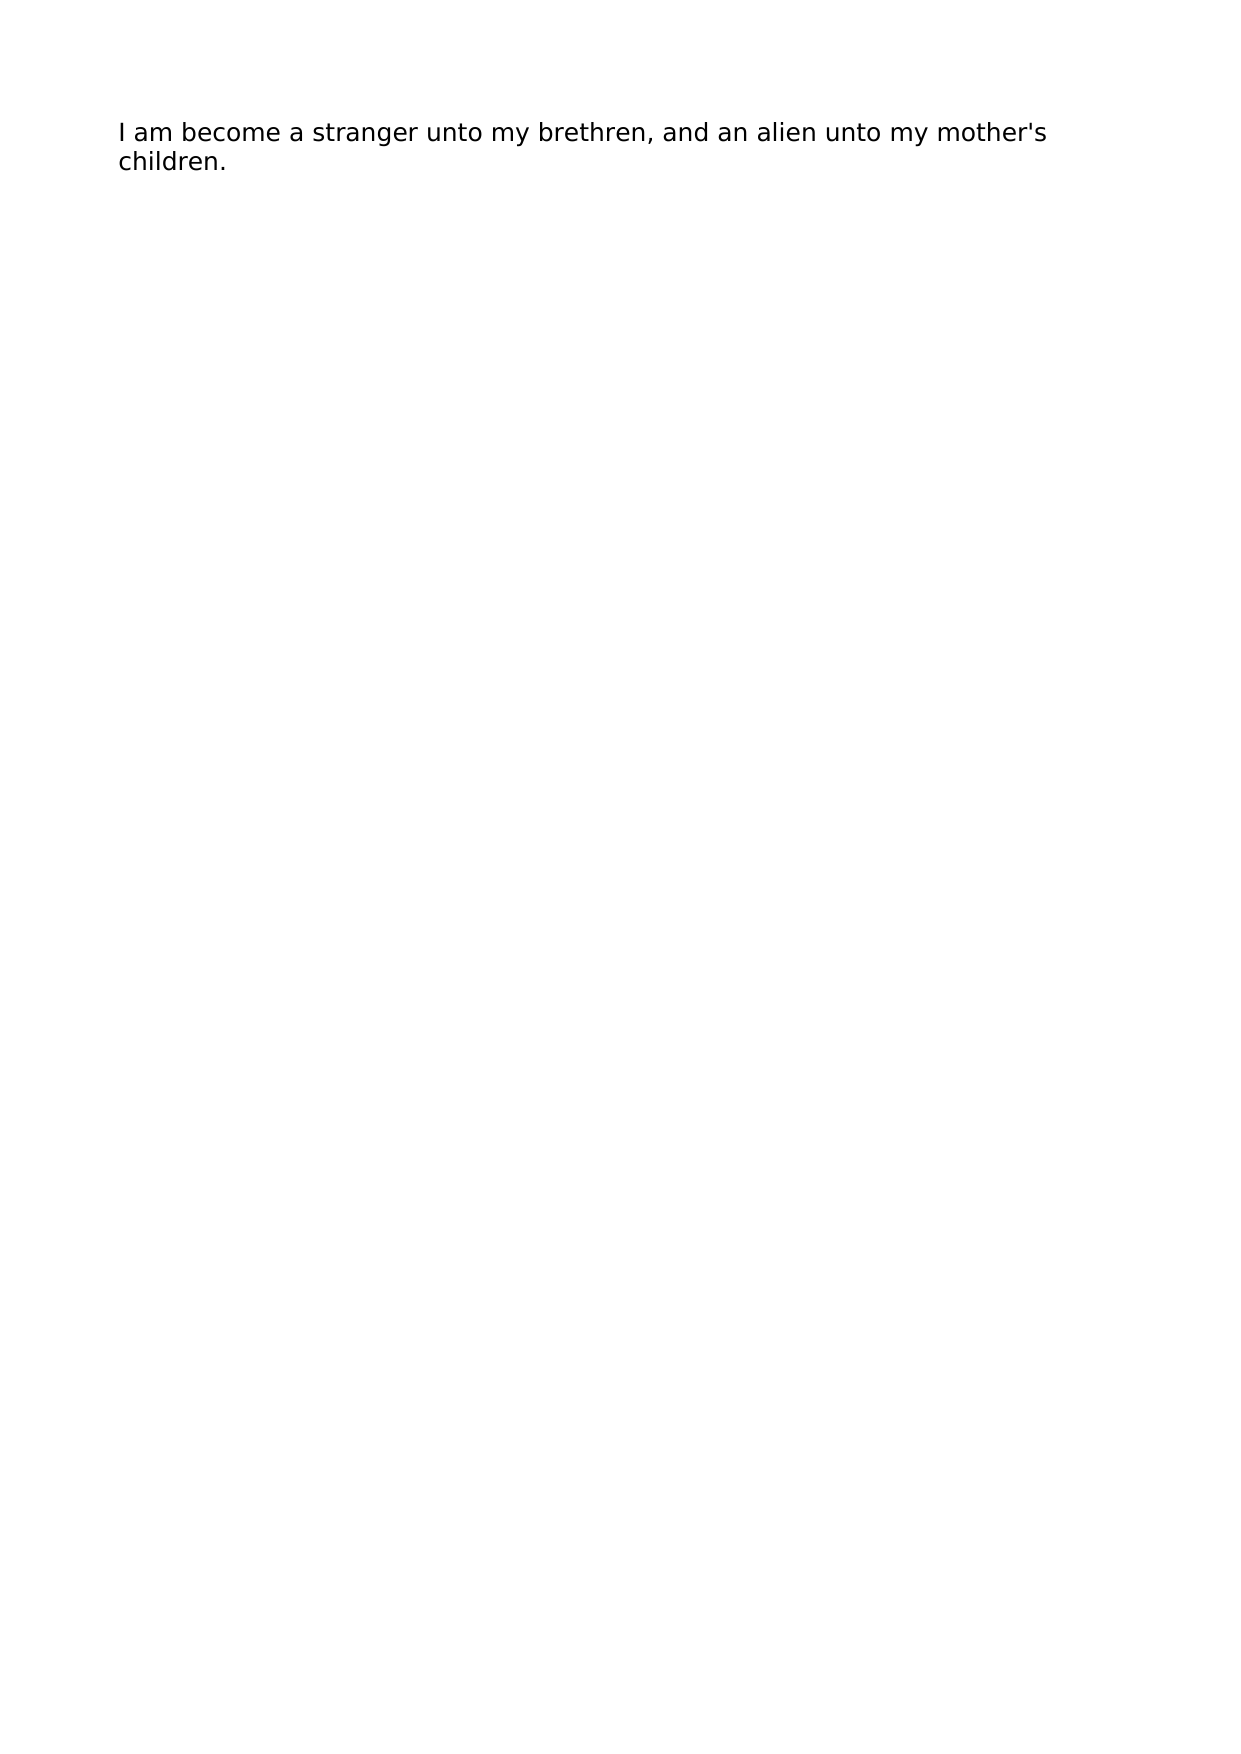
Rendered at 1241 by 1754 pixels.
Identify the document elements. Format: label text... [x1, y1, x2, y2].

text I am become a stranger unto my brethren, and an alien unto my mother's children. [118, 118, 1122, 176]
